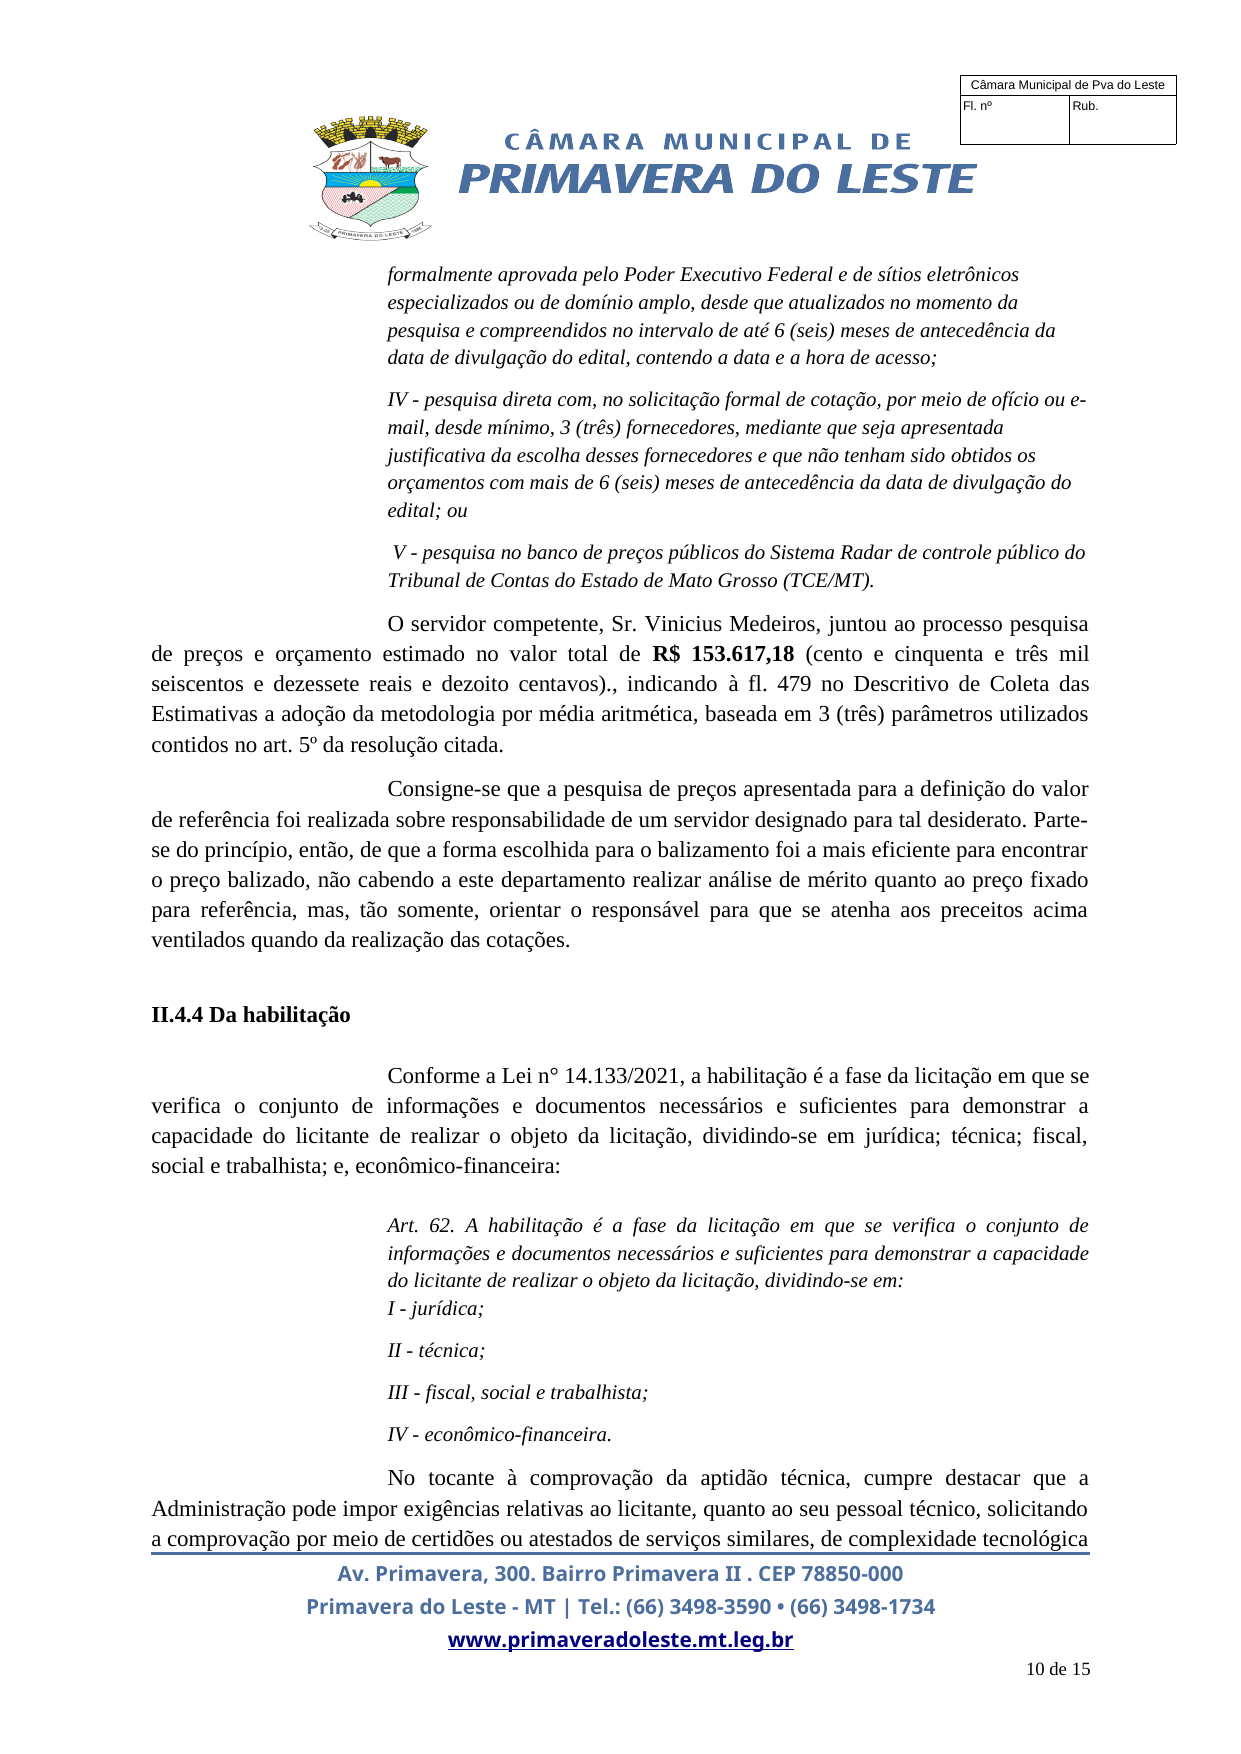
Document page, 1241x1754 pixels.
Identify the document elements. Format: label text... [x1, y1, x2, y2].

text Art. 62. A habilitação é a fase da licitação em que se verifica o conjunto de informações e documentos necessários e suficientes para demonstrar a capacidade do licitante de realizar o objeto da licitação, dividindo-se em: [387, 1213, 1090, 1292]
text II.4.4 Da habilitação [151, 1001, 1090, 1028]
text O servidor competente, Sr. Vinicius Medeiros, juntou ao processo pesquisa de preços e orçamento estimado no valor total de R$ 153.617,18 (cento e cinquenta e três mil seiscentos e dezessete reais e dezoito centavos)., indicando à fl. 479 no Descritivo de Coleta das Estimativas a adoção da metodologia por média aritmética, baseada em 3 (três) parâmetros utilizados contidos no art. 5º da resolução citada. [151, 610, 1090, 757]
text No tocante à comprovação da aptidão técnica, cumpre destacar que a Administração pode impor exigências relativas ao licitante, quanto ao seu pessoal técnico, solicitando a comprovação por meio de certidões ou atestados de serviços similares, de complexidade tecnológica [151, 1464, 1090, 1551]
text Conforme a Lei n° 14.133/2021, a habilitação é a fase da licitação em que se verifica o conjunto de informações e documentos necessários e suficientes para demonstrar a capacidade do licitante de realizar o objeto da licitação, dividindo-se em jurídica; técnica; fiscal, social e trabalhista; e, econômico-financeira: [151, 1062, 1090, 1179]
text III - fiscal, social e trabalhista; [387, 1380, 1090, 1404]
picture [1070, 108, 1115, 144]
picture [961, 108, 1069, 144]
text IV - econômico-financeira. [387, 1422, 1090, 1446]
text II - técnica; [387, 1338, 1090, 1362]
text V - pesquisa no banco de preços públicos do Sistema Radar de controle público do Tribunal de Contas do Estado de Mato Grosso (TCE/MT). [387, 540, 1090, 592]
picture [140, 108, 1115, 250]
text Consigne-se que a pesquisa de preços apresentada para a definição do valor de referência foi realizada sobre responsabilidade de um servidor designado para tal desiderato. Parte-se do princípio, então, de que a forma escolhida para o balizamento foi a mais eficiente para encontrar o preço balizado, não cabendo a este departamento realizar análise de mérito quanto ao preço fixado para referência, mas, tão somente, orientar o responsável para que se atenha aos preceitos acima ventilados quando da realização das cotações. [151, 775, 1090, 953]
text formalmente aprovada pelo Poder Executivo Federal e de sítios eletrônicos especializados ou de domínio amplo, desde que atualizados no momento da pesquisa e compreendidos no intervalo de até 6 (seis) meses de antecedência da data de divulgação do edital, contendo a data e a hora de acesso; [387, 258, 1090, 369]
text I - jurídica; [387, 1296, 1090, 1320]
text IV - pesquisa direta com, no solicitação formal de cotação, por meio de ofício ou e-mail, desde mínimo, 3 (três) fornecedores, mediante que seja apresentada justificativa da escolha desses fornecedores e que não tenham sido obtidos os orçamentos com mais de 6 (seis) meses de antecedência da data de divulgação do edital; ou [387, 387, 1090, 522]
